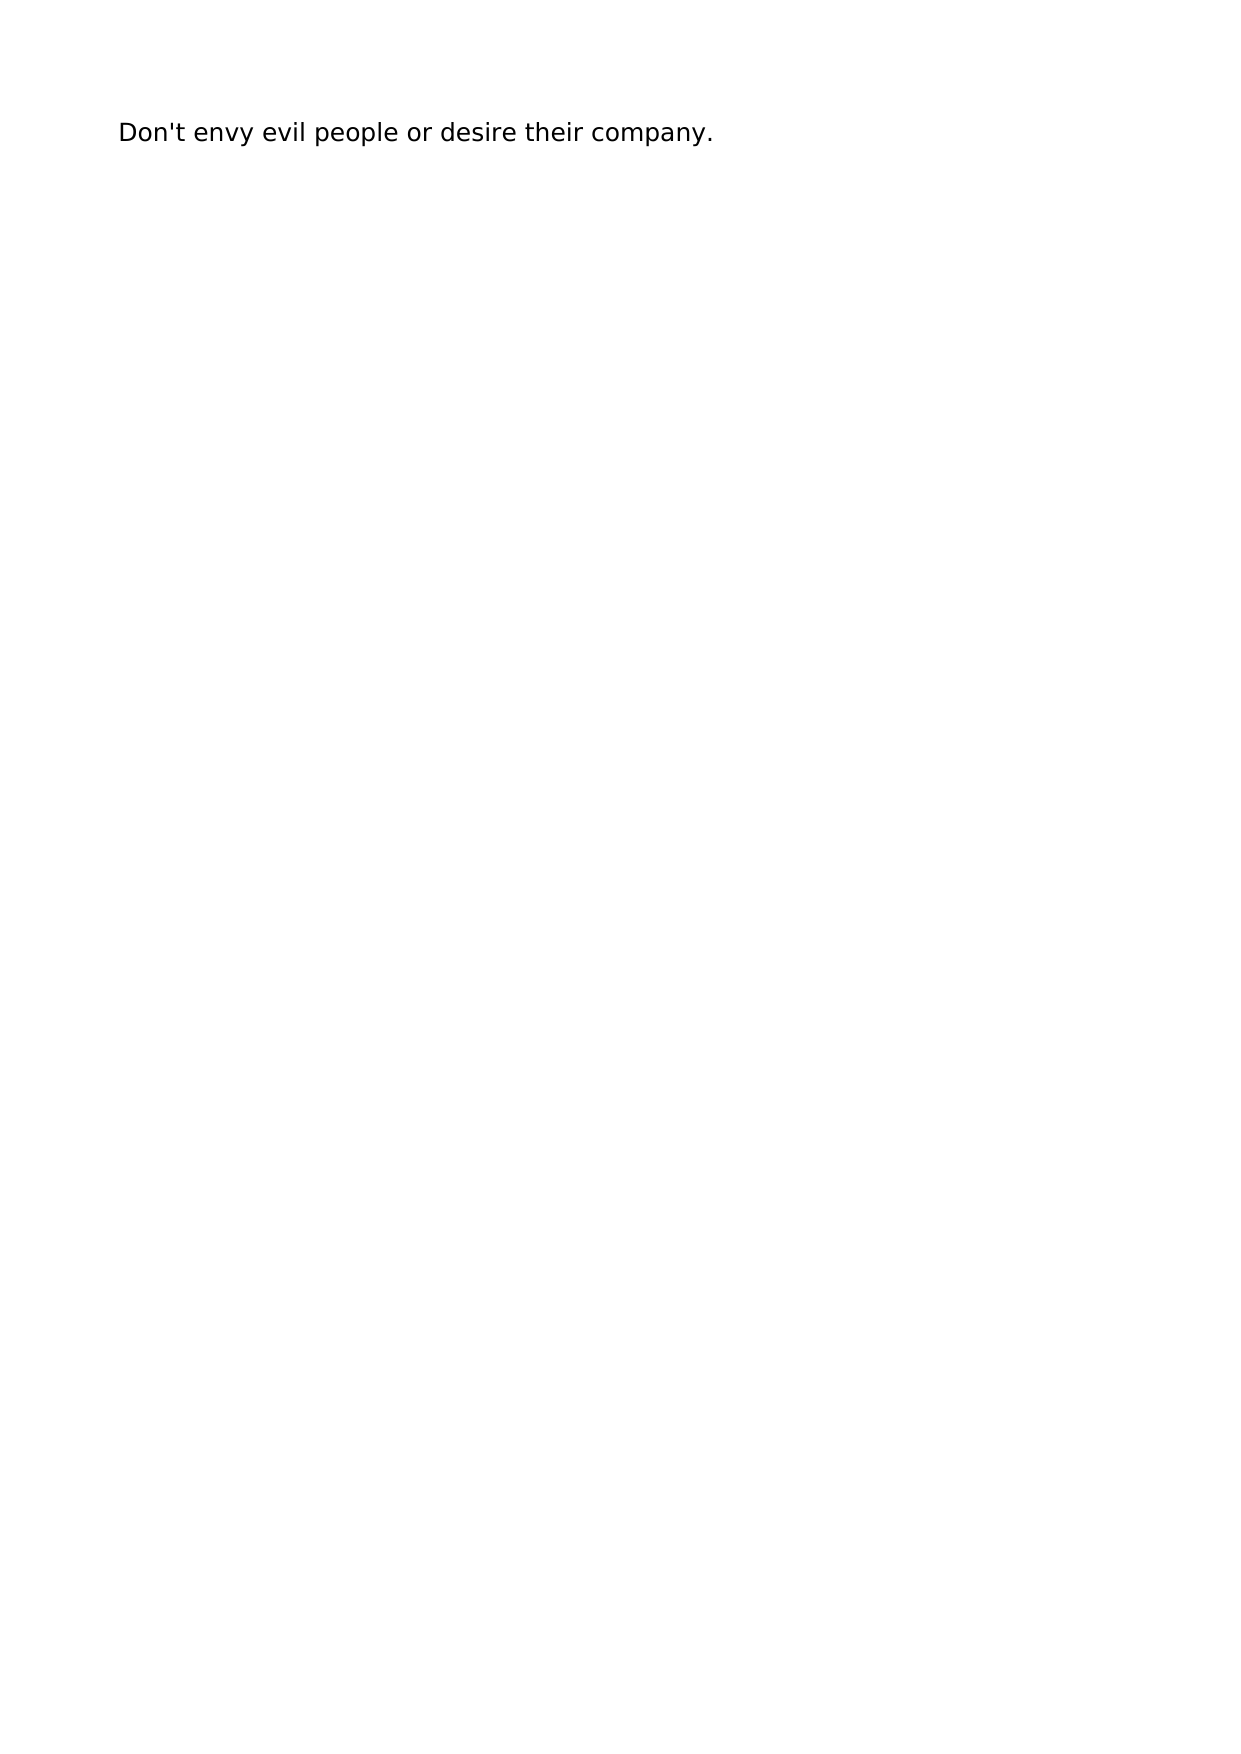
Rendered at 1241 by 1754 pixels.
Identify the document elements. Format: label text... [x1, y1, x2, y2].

text Don't envy evil people or desire their company. [118, 118, 1122, 147]
